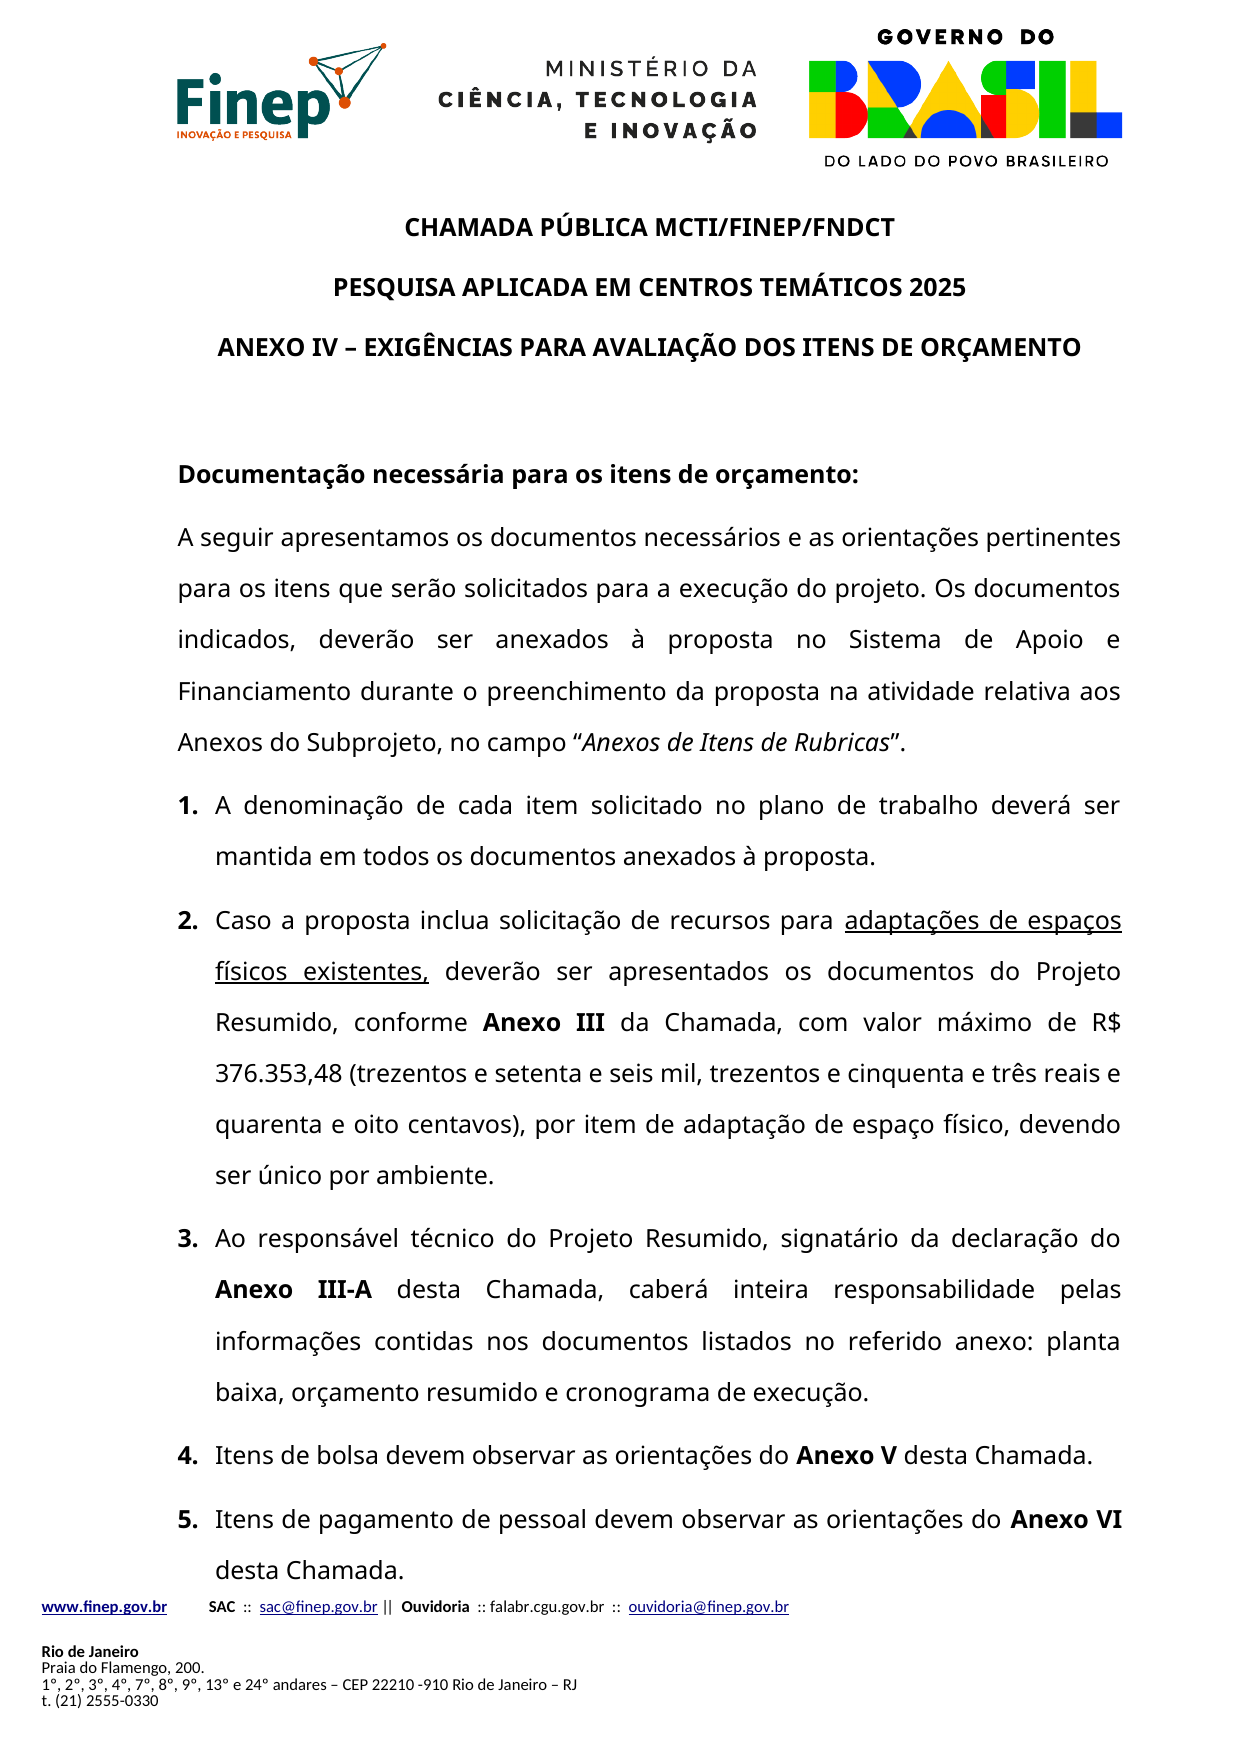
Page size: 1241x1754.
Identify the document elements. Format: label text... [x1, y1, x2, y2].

list Ao responsável técnico do Projeto Resumido, signatário da declaração do Anexo III-A desta Chamada, caberá inteira responsabilidade pelas informações contidas nos documentos listados no referido anexo: planta baixa, orçamento resumido e cronograma de execução. [177, 1221, 1122, 1408]
list Itens de bolsa devem observar as orientações do Anexo V desta Chamada. [177, 1438, 1122, 1472]
list Caso a proposta inclua solicitação de recursos para adaptações de espaços físicos existentes, deverão ser apresentados os documentos do Projeto Resumido, conforme Anexo III da Chamada, com valor máximo de R$ 376.353,48 (trezentos e setenta e seis mil, trezentos e cinquenta e três reais e quarenta e oito centavos), por item de adaptação de espaço físico, devendo ser único por ambiente. [177, 902, 1122, 1192]
text Documentação necessária para os itens de orçamento: [177, 457, 1122, 491]
list ANEXO IV – EXIGÊNCIAS PARA AVALIAÇÃO DOS ITENS DE ORÇAMENTO [177, 329, 1122, 363]
text PESQUISA APLICADA EM CENTROS TEMÁTICOS 2025 [177, 269, 1122, 303]
text A seguir apresentamos os documentos necessários e as orientações pertinentes para os itens que serão solicitados para a execução do projeto. Os documentos indicados, deverão ser anexados à proposta no Sistema de Apoio e Financiamento durante o preenchimento da proposta na atividade relativa aos Anexos do Subprojeto, no campo “Anexos de Itens de Rubricas”. [177, 520, 1122, 758]
list A denominação de cada item solicitado no plano de trabalho deverá ser mantida em todos os documentos anexados à proposta. [177, 788, 1122, 873]
list Itens de pagamento de pessoal devem observar as orientações do Anexo VI desta Chamada. [177, 1501, 1122, 1586]
text CHAMADA PÚBLICA MCTI/FINEP/FNDCT [177, 209, 1122, 243]
